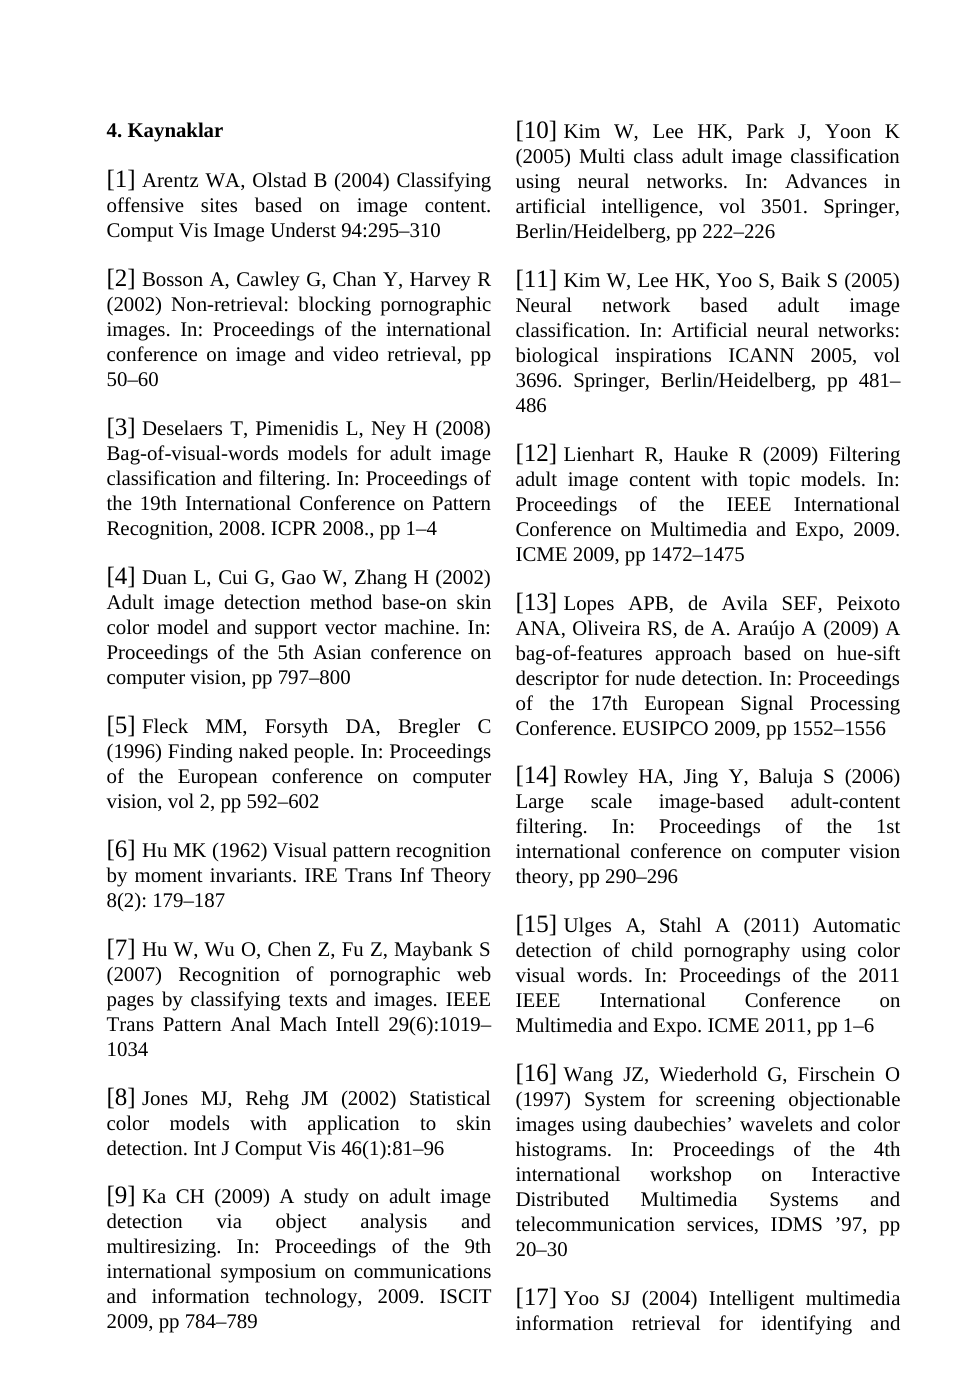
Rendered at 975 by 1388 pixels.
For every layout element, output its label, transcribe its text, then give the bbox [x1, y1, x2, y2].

list Duan L, Cui G, Gao W, Zhang H (2002) Adult image detection method base-on skin color model and support vector machine. In: Proceedings of the 5th Asian conference on computer vision, pp 797–800 [106, 564, 491, 689]
list Hu W, Wu O, Chen Z, Fu Z, Maybank S (2007) Recognition of pornographic web pages by classifying texts and images. IEEE Trans Pattern Anal Mach Intell 29(6):1019–1034 [106, 936, 491, 1061]
list Kim W, Lee HK, Park J, Yoon K (2005) Multi class adult image classification using neural networks. In: Advances in artificial intelligence, vol 3501. Springer, Berlin/Heidelberg, pp 222–226 [515, 118, 901, 243]
list Hu MK (1962) Visual pattern recognition by moment invariants. IRE Trans Inf Theory 8(2): 179–187 [106, 837, 491, 912]
list Arentz WA, Olstad B (2004) Classifying offensive sites based on image content. Comput Vis Image Underst 94:295–310 [106, 167, 491, 242]
list Lopes APB, de Avila SEF, Peixoto ANA, Oliveira RS, de A. Araújo A (2009) A bag-of-features approach based on hue-sift descriptor for nude detection. In: Proceedings of the 17th European Signal Processing Conference. EUSIPCO 2009, pp 1552–1556 [515, 590, 901, 740]
list Ulges A, Stahl A (2011) Automatic detection of child pornography using color visual words. In: Proceedings of the 2011 IEEE International Conference on Multimedia and Expo. ICME 2011, pp 1–6 [515, 913, 901, 1038]
list Lienhart R, Hauke R (2009) Filtering adult image content with topic models. In: Proceedings of the IEEE International Conference on Multimedia and Expo, 2009. ICME 2009, pp 1472–1475 [515, 441, 901, 566]
list Wang JZ, Wiederhold G, Firschein O (1997) System for screening objectionable images using daubechies’ wavelets and color histograms. In: Proceedings of the 4th international workshop on Interactive Distributed Multimedia Systems and telecommunication services, IDMS ’97, pp 20–30 [515, 1062, 901, 1262]
list Deselaers T, Pimenidis L, Ney H (2008) Bag-of-visual-words models for adult image classification and filtering. In: Proceedings of the 19th International Conference on Pattern Recognition, 2008. ICPR 2008., pp 1–4 [106, 415, 491, 540]
text 4. Kaynaklar [106, 118, 491, 142]
list Jones MJ, Rehg JM (2002) Statistical color models with application to skin detection. Int J Comput Vis 46(1):81–96 [106, 1085, 491, 1160]
list Rowley HA, Jing Y, Baluja S (2006) Large scale image-based adult-content filtering. In: Proceedings of the 1st international conference on computer vision theory, pp 290–296 [515, 764, 901, 889]
list Fleck MM, Forsyth DA, Bregler C (1996) Finding naked people. In: Proceedings of the European conference on computer vision, vol 2, pp 592–602 [106, 713, 491, 813]
list Yoo SJ (2004) Intelligent multimedia information retrieval for identifying and [515, 1286, 901, 1336]
list Ka CH (2009) A study on adult image detection via object analysis and multiresizing. In: Proceedings of the 9th international symposium on communications and information technology, 2009. ISCIT 2009, pp 784–789 [106, 1184, 491, 1334]
list Kim W, Lee HK, Yoo S, Baik S (2005) Neural network based adult image classification. In: Artificial neural networks: biological inspirations ICANN 2005, vol 3696. Springer, Berlin/Heidelberg, pp 481–486 [515, 267, 901, 417]
list Bosson A, Cawley G, Chan Y, Harvey R (2002) Non-retrieval: blocking pornographic images. In: Proceedings of the international conference on image and video retrieval, pp 50–60 [106, 266, 491, 391]
